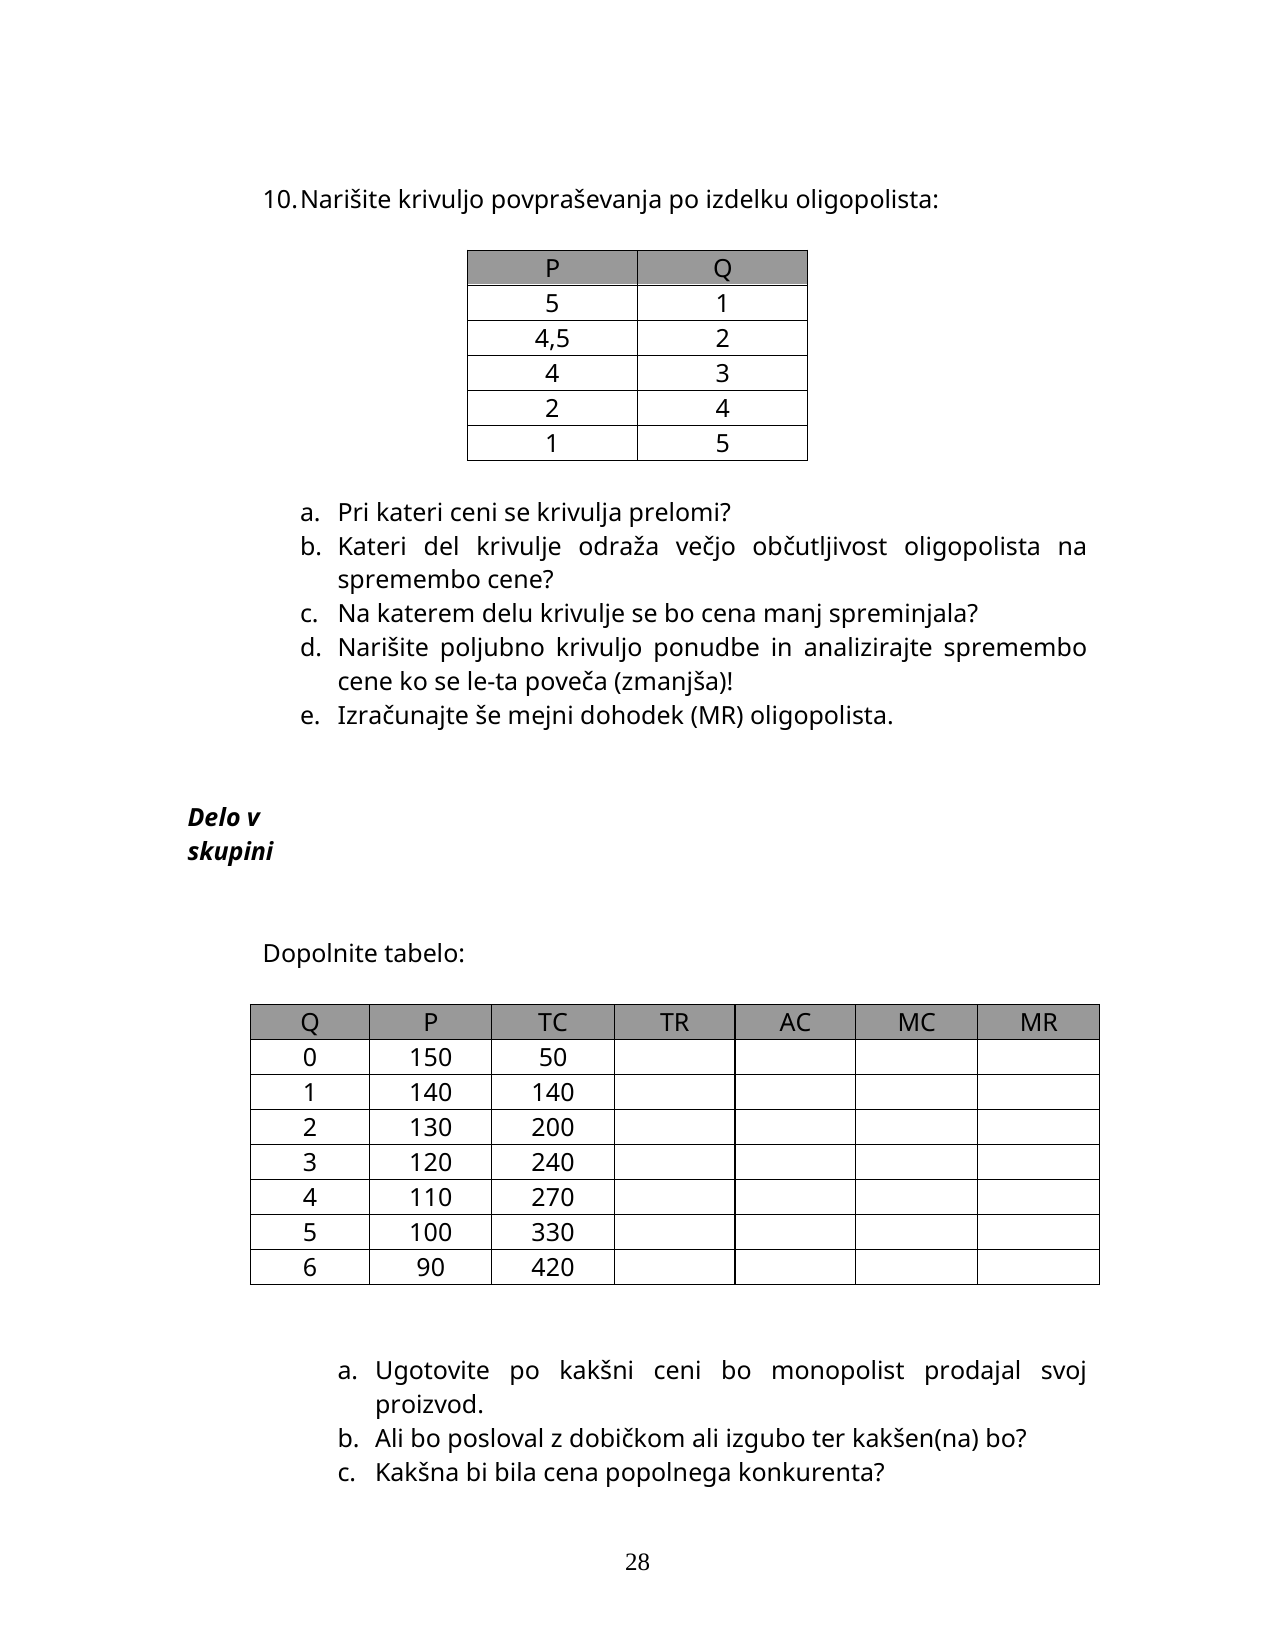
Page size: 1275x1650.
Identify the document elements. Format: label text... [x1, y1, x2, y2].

table_cell 1 [251, 1075, 369, 1109]
table_header P [370, 1005, 491, 1039]
table_cell [736, 1040, 855, 1074]
table_cell [736, 1075, 855, 1109]
table_cell [856, 1250, 977, 1284]
table_cell 110 [370, 1180, 491, 1214]
list Izračunajte še mejni dohodek (MR) oligopolista. [300, 698, 1088, 732]
list Kateri del krivulje odraža večjo občutljivost oligopolista na spremembo cene? [300, 528, 1088, 596]
table_cell [978, 1075, 1099, 1109]
table_cell [615, 1075, 734, 1109]
text Dopolnite tabelo: [262, 936, 1088, 970]
table_cell [615, 1180, 734, 1214]
table_header Q [251, 1005, 369, 1039]
table_cell 2 [468, 391, 637, 424]
table_cell [736, 1215, 855, 1249]
table_header P [468, 251, 637, 284]
table_cell [856, 1180, 977, 1214]
table_header Q [638, 251, 807, 284]
table_cell [615, 1145, 734, 1179]
table_cell 0 [251, 1040, 369, 1074]
list Pri kateri ceni se krivulja prelomi? [300, 494, 1088, 528]
list Kakšna bi bila cena popolnega konkurenta? [337, 1455, 1088, 1489]
table_cell 5 [638, 426, 807, 459]
table_cell [615, 1110, 734, 1144]
table_cell [856, 1110, 977, 1144]
table_cell [736, 1250, 855, 1284]
table_cell [615, 1250, 734, 1284]
table_cell [856, 1040, 977, 1074]
table_cell [978, 1250, 1099, 1284]
table_cell 140 [492, 1075, 614, 1109]
table_cell 50 [492, 1040, 614, 1074]
table_cell 130 [370, 1110, 491, 1144]
table_cell [978, 1040, 1099, 1074]
table_cell 3 [251, 1145, 369, 1179]
table_cell 3 [638, 356, 807, 389]
table_cell 1 [638, 286, 807, 319]
table_cell [736, 1180, 855, 1214]
table_cell 5 [251, 1215, 369, 1249]
table_cell 1 [468, 426, 637, 459]
table_cell 140 [370, 1075, 491, 1109]
table_cell 5 [468, 286, 637, 319]
table_cell 2 [251, 1110, 369, 1144]
table_header MC [856, 1005, 977, 1039]
table_cell [856, 1145, 977, 1179]
table_cell 240 [492, 1145, 614, 1179]
table_cell 120 [370, 1145, 491, 1179]
list Narišite poljubno krivuljo ponudbe in analizirajte spremembo cene ko se le-ta poveča (zmanjša)! [300, 630, 1088, 698]
table_cell 2 [638, 321, 807, 354]
table_cell [736, 1145, 855, 1179]
table_cell 100 [370, 1215, 491, 1249]
table_cell [978, 1180, 1099, 1214]
list Ali bo posloval z dobičkom ali izgubo ter kakšen(na) bo? [337, 1421, 1088, 1455]
table_cell 6 [251, 1250, 369, 1284]
table_cell 420 [492, 1250, 614, 1284]
table_header MR [978, 1005, 1099, 1039]
list Ugotovite po kakšni ceni bo monopolist prodajal svoj proizvod. [337, 1353, 1088, 1421]
table_cell 4 [251, 1180, 369, 1214]
table_cell 270 [492, 1180, 614, 1214]
table_cell 90 [370, 1250, 491, 1284]
text Delo v [187, 800, 1088, 834]
list Na katerem delu krivulje se bo cena manj spreminjala? [300, 596, 1088, 630]
table_header TC [492, 1005, 614, 1039]
list Narišite krivuljo povpraševanja po izdelku oligopolista: [262, 182, 1088, 216]
table_cell 4 [468, 356, 637, 389]
table_header AC [736, 1005, 855, 1039]
text skupini [187, 834, 1088, 868]
table_cell [978, 1110, 1099, 1144]
table_cell 200 [492, 1110, 614, 1144]
table_cell 330 [492, 1215, 614, 1249]
table_header TR [615, 1005, 734, 1039]
table_cell [856, 1075, 977, 1109]
table_cell 4,5 [468, 321, 637, 354]
table_cell [978, 1145, 1099, 1179]
table_cell 150 [370, 1040, 491, 1074]
table_cell [615, 1040, 734, 1074]
table_cell [615, 1215, 734, 1249]
table_cell 4 [638, 391, 807, 424]
table_cell [736, 1110, 855, 1144]
table_cell [978, 1215, 1099, 1249]
table_cell [856, 1215, 977, 1249]
